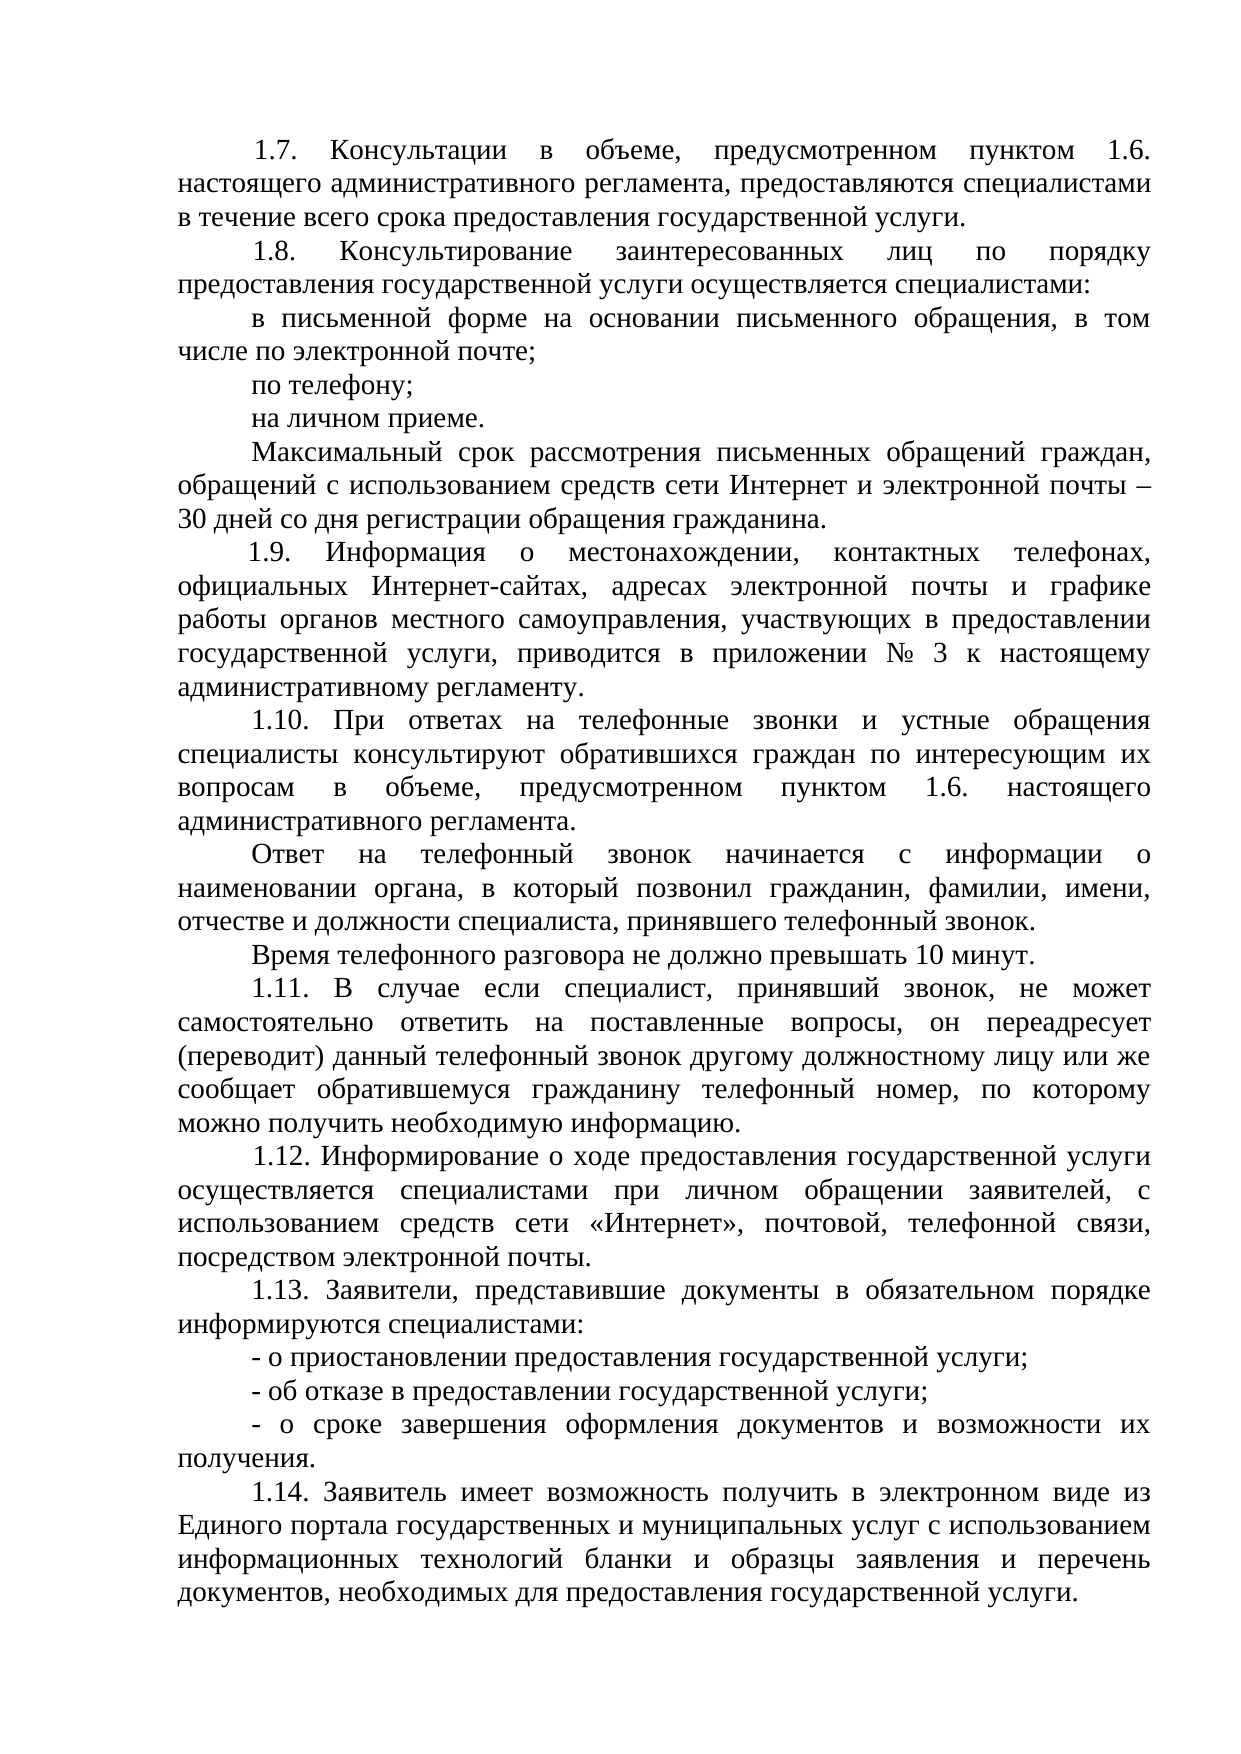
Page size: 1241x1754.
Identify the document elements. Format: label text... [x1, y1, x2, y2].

text 1.14. Заявитель имеет возможность получить в электронном виде из Единого портала государственных и муниципальных услуг с использованием информационных технологий бланки и образцы заявления и перечень документов, необходимых для предоставления государственной услуги. [177, 1474, 1152, 1608]
text 1.11. В случае если специалист, принявший звонок, не может самостоятельно ответить на поставленные вопросы, он переадресует (переводит) данный телефонный звонок другому должностному лицу или же сообщает обратившемуся гражданину телефонный номер, по которому можно получить необходимую информацию. [177, 971, 1152, 1138]
text 1.13. Заявители, представившие документы в обязательном порядке информируются специалистами: [177, 1272, 1152, 1339]
text 1.7. Консультации в объеме, предусмотренном пунктом 1.6. настоящего административного регламента, предоставляются специалистами в течение всего срока предоставления государственной услуги. [177, 132, 1152, 233]
text 1.9. Информация о местонахождении, контактных телефонах, официальных Интернет-сайтах, адресах электронной почты и графике работы органов местного самоуправления, участвующих в предоставлении государственной услуги, приводится в приложении № 3 к настоящему административному регламенту. [177, 534, 1152, 702]
text в письменной форме на основании письменного обращения, в том числе по электронной почте; [177, 300, 1152, 367]
text - об отказе в предоставлении государственной услуги; [177, 1373, 1152, 1407]
text - о сроке завершения оформления документов и возможности их получения. [177, 1407, 1152, 1474]
text 1.8. Консультирование заинтересованных лиц по порядку предоставления государственной услуги осуществляется специалистами: [177, 233, 1152, 300]
text по телефону; [177, 367, 1152, 400]
text - о приостановлении предоставления государственной услуги; [177, 1339, 1152, 1373]
text 1.10. При ответах на телефонные звонки и устные обращения специалисты консультируют обратившихся граждан по интересующим их вопросам в объеме, предусмотренном пунктом 1.6. настоящего административного регламента. [177, 702, 1152, 836]
text на личном приеме. [177, 400, 1152, 434]
text 1.12. Информирование о ходе предоставления государственной услуги осуществляется специалистами при личном обращении заявителей, с использованием средств сети «Интернет», почтовой, телефонной связи, посредством электронной почты. [177, 1138, 1152, 1272]
text Максимальный срок рассмотрения письменных обращений граждан, обращений с использованием средств сети Интернет и электронной почты – 30 дней со дня регистрации обращения гражданина. [177, 434, 1152, 534]
text Ответ на телефонный звонок начинается с информации о наименовании органа, в который позвонил гражданин, фамилии, имени, отчестве и должности специалиста, принявшего телефонный звонок. [177, 836, 1152, 937]
text Время телефонного разговора не должно превышать 10 минут. [177, 937, 1152, 971]
